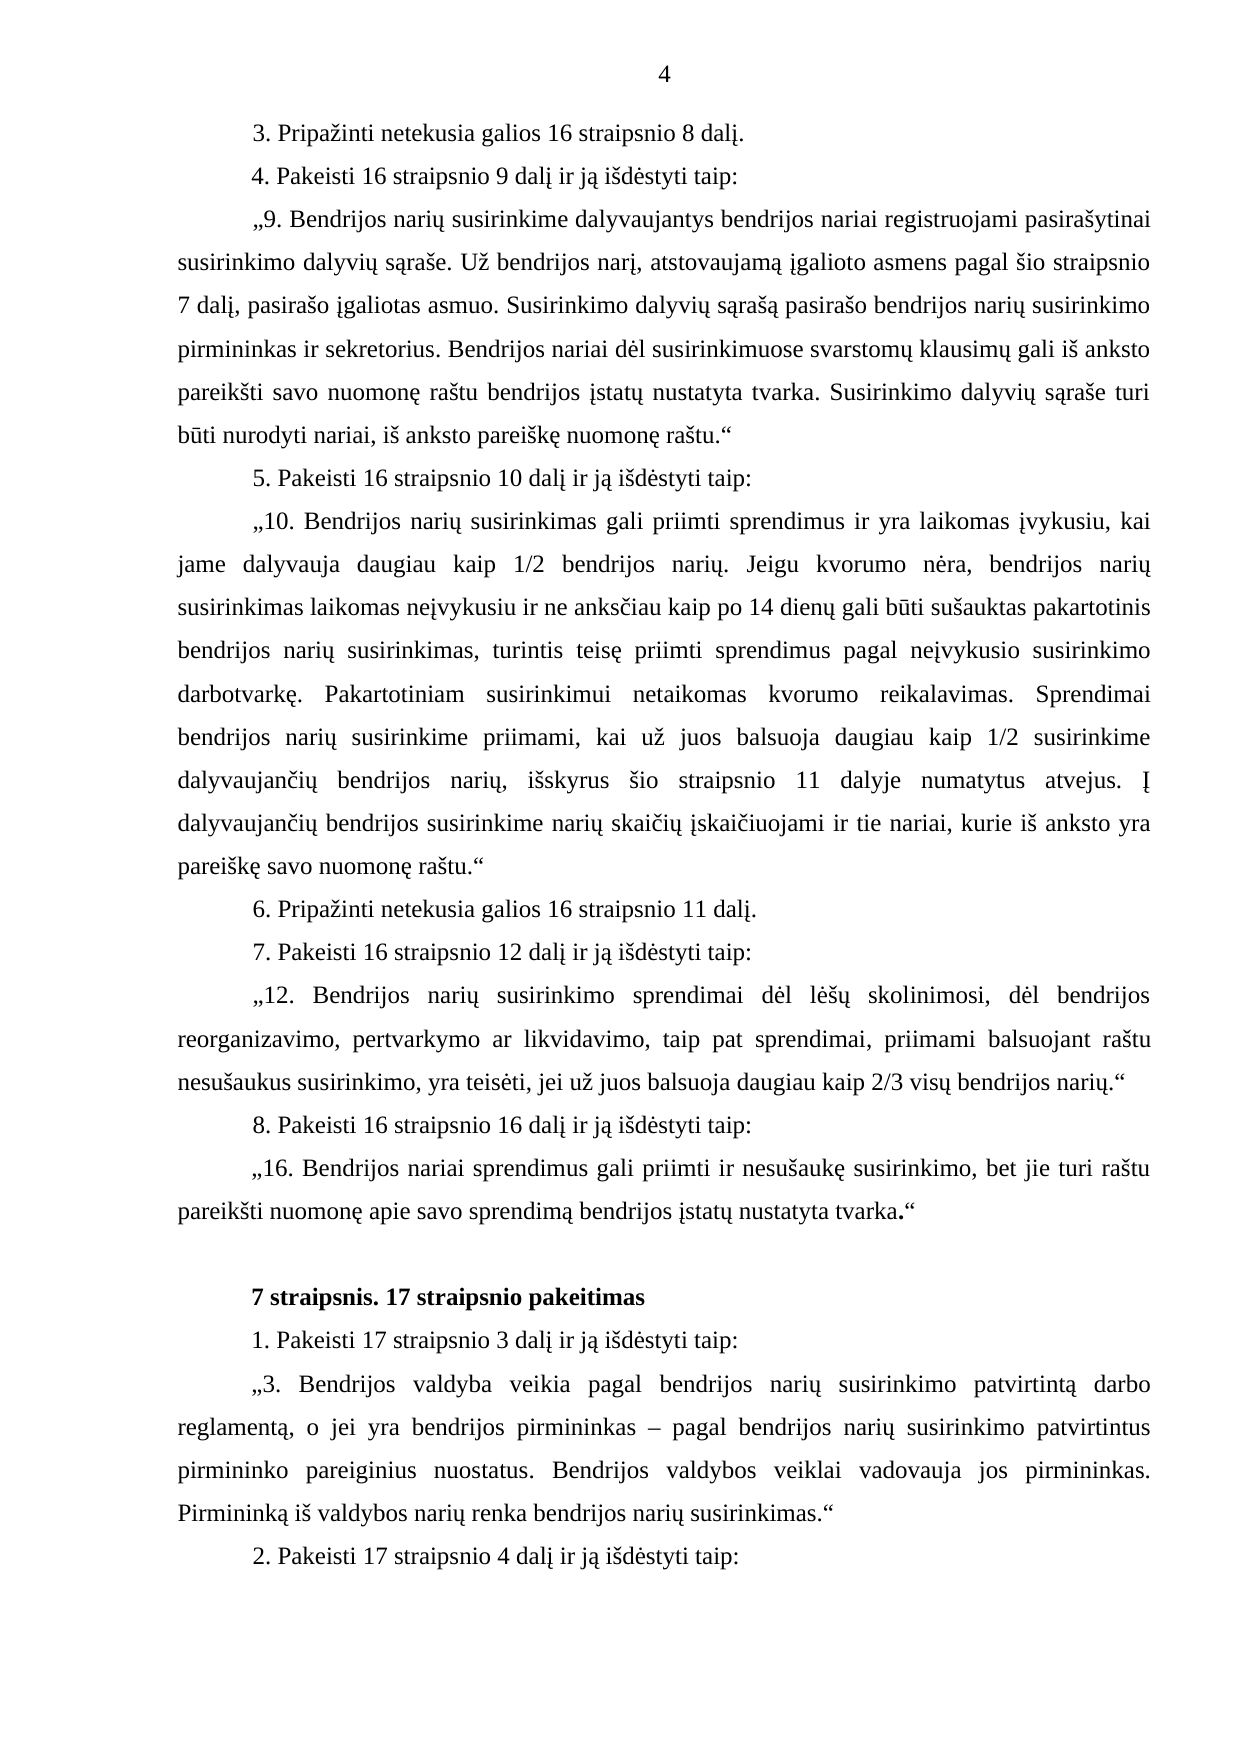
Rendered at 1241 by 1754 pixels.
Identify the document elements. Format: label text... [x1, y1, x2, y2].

text 3. Pripažinti netekusia galios 16 straipsnio 8 dalį. [177, 118, 1152, 147]
text „16. Bendrijos nariai sprendimus gali priimti ir nesušaukę susirinkimo, bet jie turi raštu pareikšti nuomonę apie savo sprendimą bendrijos įstatų nustatyta tvarka.“ [177, 1153, 1152, 1225]
text 7 straipsnis. 17 straipsnio pakeitimas [177, 1282, 1152, 1311]
text „9. Bendrijos narių susirinkime dalyvaujantys bendrijos nariai registruojami pasirašytinai susirinkimo dalyvių sąraše. Už bendrijos narį, atstovaujamą įgalioto asmens pagal šio straipsnio 7 dalį, pasirašo įgaliotas asmuo. Susirinkimo dalyvių sąrašą pasirašo bendrijos narių susirinkimo pirmininkas ir sekretorius. Bendrijos nariai dėl susirinkimuose svarstomų klausimų gali iš anksto pareikšti savo nuomonę raštu bendrijos įstatų nustatyta tvarka. Susirinkimo dalyvių sąraše turi būti nurodyti nariai, iš anksto pareiškę nuomonę raštu.“ [177, 204, 1152, 449]
text 7. Pakeisti 16 straipsnio 12 dalį ir ją išdėstyti taip: [177, 937, 1152, 966]
text „12. Bendrijos narių susirinkimo sprendimai dėl lėšų skolinimosi, dėl bendrijos reorganizavimo, pertvarkymo ar likvidavimo, taip pat sprendimai, priimami balsuojant raštu nesušaukus susirinkimo, yra teisėti, jei už juos balsuoja daugiau kaip 2/3 visų bendrijos narių.“ [177, 981, 1152, 1096]
text 1. Pakeisti 17 straipsnio 3 dalį ir ją išdėstyti taip: [177, 1326, 1152, 1354]
text 2. Pakeisti 17 straipsnio 4 dalį ir ją išdėstyti taip: [177, 1541, 1152, 1570]
text 4. Pakeisti 16 straipsnio 9 dalį ir ją išdėstyti taip: [177, 161, 1152, 190]
text „3. Bendrijos valdyba veikia pagal bendrijos narių susirinkimo patvirtintą darbo reglamentą, o jei yra bendrijos pirmininkas – pagal bendrijos narių susirinkimo patvirtintus pirmininko pareiginius nuostatus. Bendrijos valdybos veiklai vadovauja jos pirmininkas. Pirmininką iš valdybos narių renka bendrijos narių susirinkimas.“ [177, 1369, 1152, 1527]
text „10. Bendrijos narių susirinkimas gali priimti sprendimus ir yra laikomas įvykusiu, kai jame dalyvauja daugiau kaip 1/2 bendrijos narių. Jeigu kvorumo nėra, bendrijos narių susirinkimas laikomas neįvykusiu ir ne anksčiau kaip po 14 dienų gali būti sušauktas pakartotinis bendrijos narių susirinkimas, turintis teisę priimti sprendimus pagal neįvykusio susirinkimo darbotvarkę. Pakartotiniam susirinkimui netaikomas kvorumo reikalavimas. Sprendimai bendrijos narių susirinkime priimami, kai už juos balsuoja daugiau kaip 1/2 susirinkime dalyvaujančių bendrijos narių, išskyrus šio straipsnio 11 dalyje numatytus atvejus. Į dalyvaujančių bendrijos susirinkime narių skaičių įskaičiuojami ir tie nariai, kurie iš anksto yra pareiškę savo nuomonę raštu.“ [177, 506, 1152, 880]
text 5. Pakeisti 16 straipsnio 10 dalį ir ją išdėstyti taip: [177, 463, 1152, 492]
text 8. Pakeisti 16 straipsnio 16 dalį ir ją išdėstyti taip: [177, 1110, 1152, 1139]
text 6. Pripažinti netekusia galios 16 straipsnio 11 dalį. [177, 894, 1152, 923]
